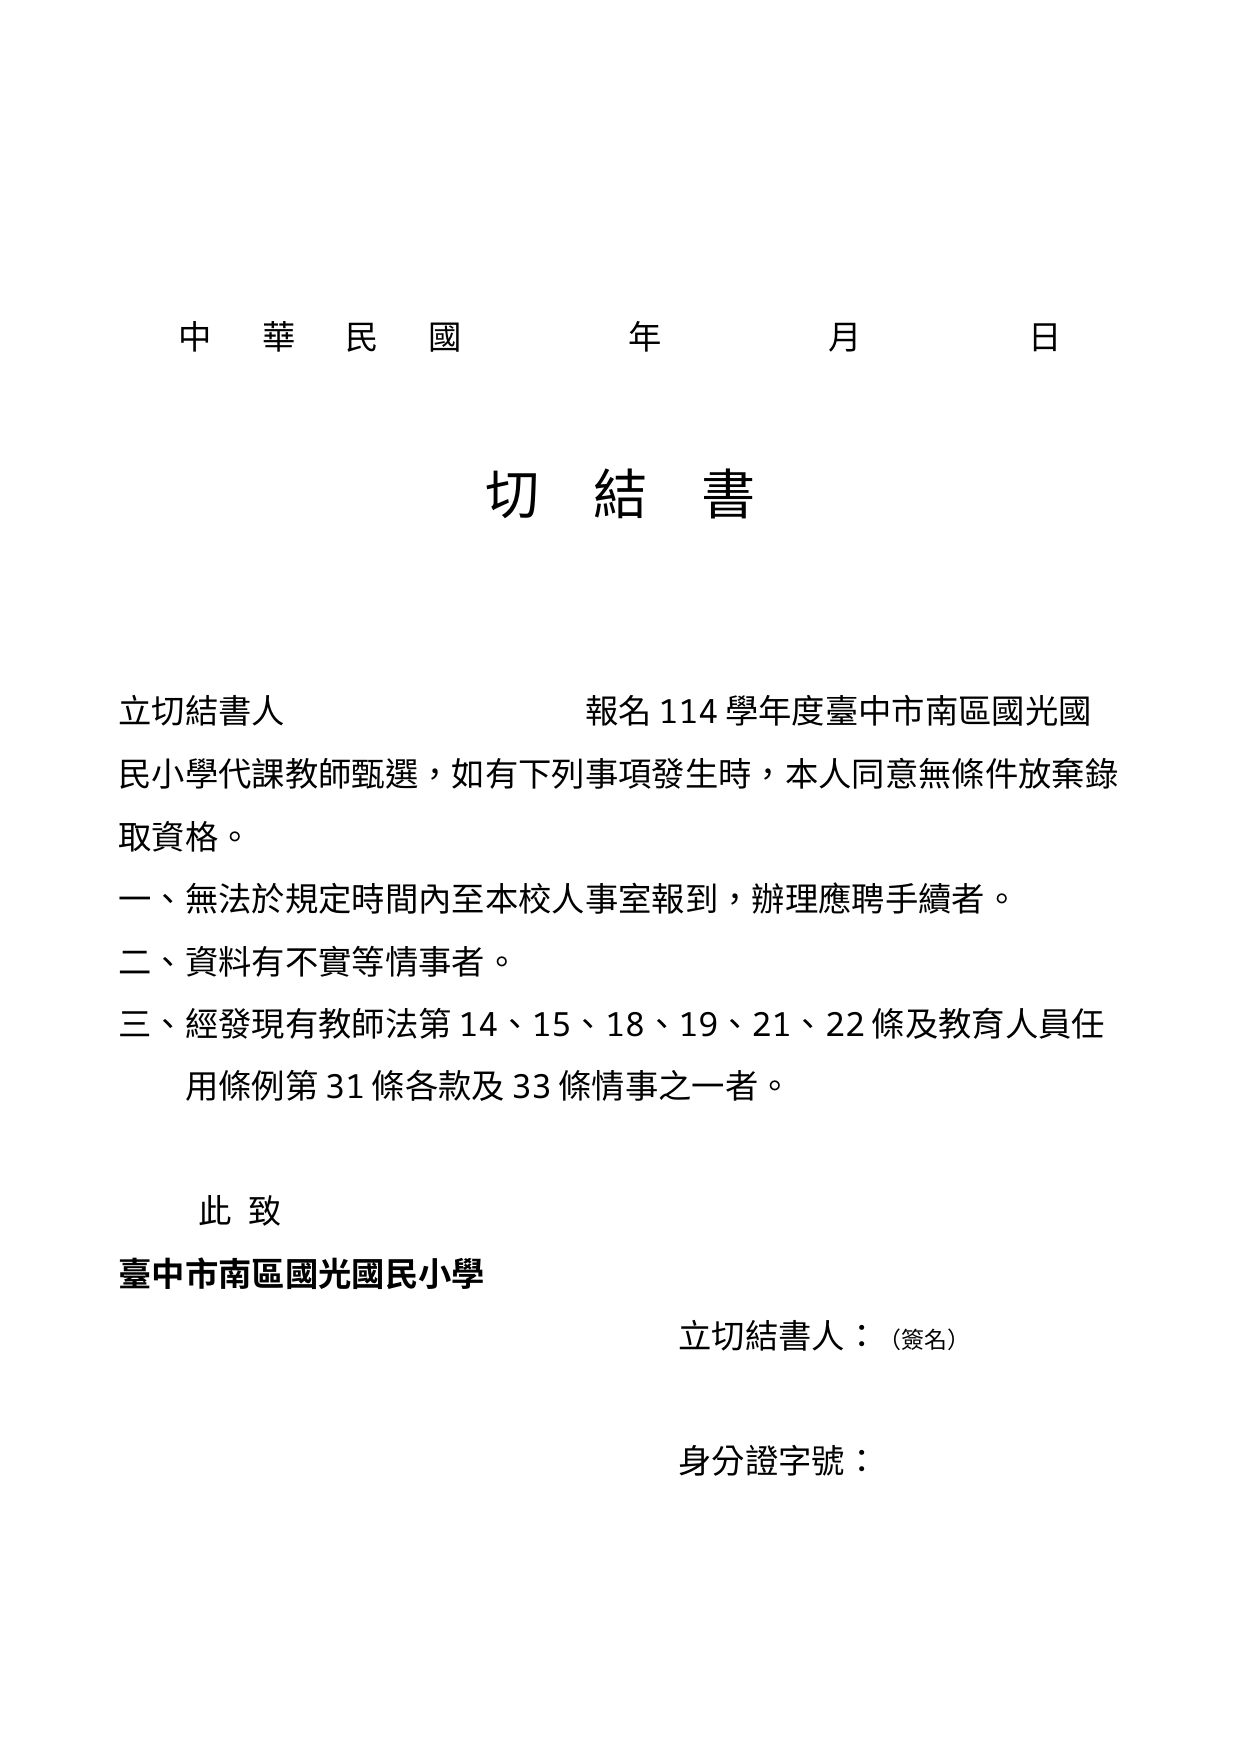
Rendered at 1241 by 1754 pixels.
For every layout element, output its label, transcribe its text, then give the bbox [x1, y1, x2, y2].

text 立切結書人：（簽名） [118, 1293, 1122, 1355]
text 身分證字號： [118, 1418, 1122, 1480]
text 切 結 書 [118, 418, 1122, 543]
text 臺中市南區國光國民小學 [118, 1230, 1122, 1293]
text 此 致 [118, 1168, 1122, 1230]
text 三、經發現有教師法第14、15、18、19、21、22條及教育人員任用條例第31條各款及33條情事之一者。 [118, 980, 1122, 1105]
text 一、無法於規定時間內至本校人事室報到，辦理應聘手續者。 [118, 855, 1122, 918]
text 立切結書人 報名114學年度臺中市南區國光國民小學代課教師甄選，如有下列事項發生時，本人同意無條件放棄錄取資格。 [118, 668, 1122, 855]
text 二、資料有不實等情事者。 [118, 918, 1122, 980]
text 中 華 民 國 年 月 日 [118, 293, 1122, 355]
